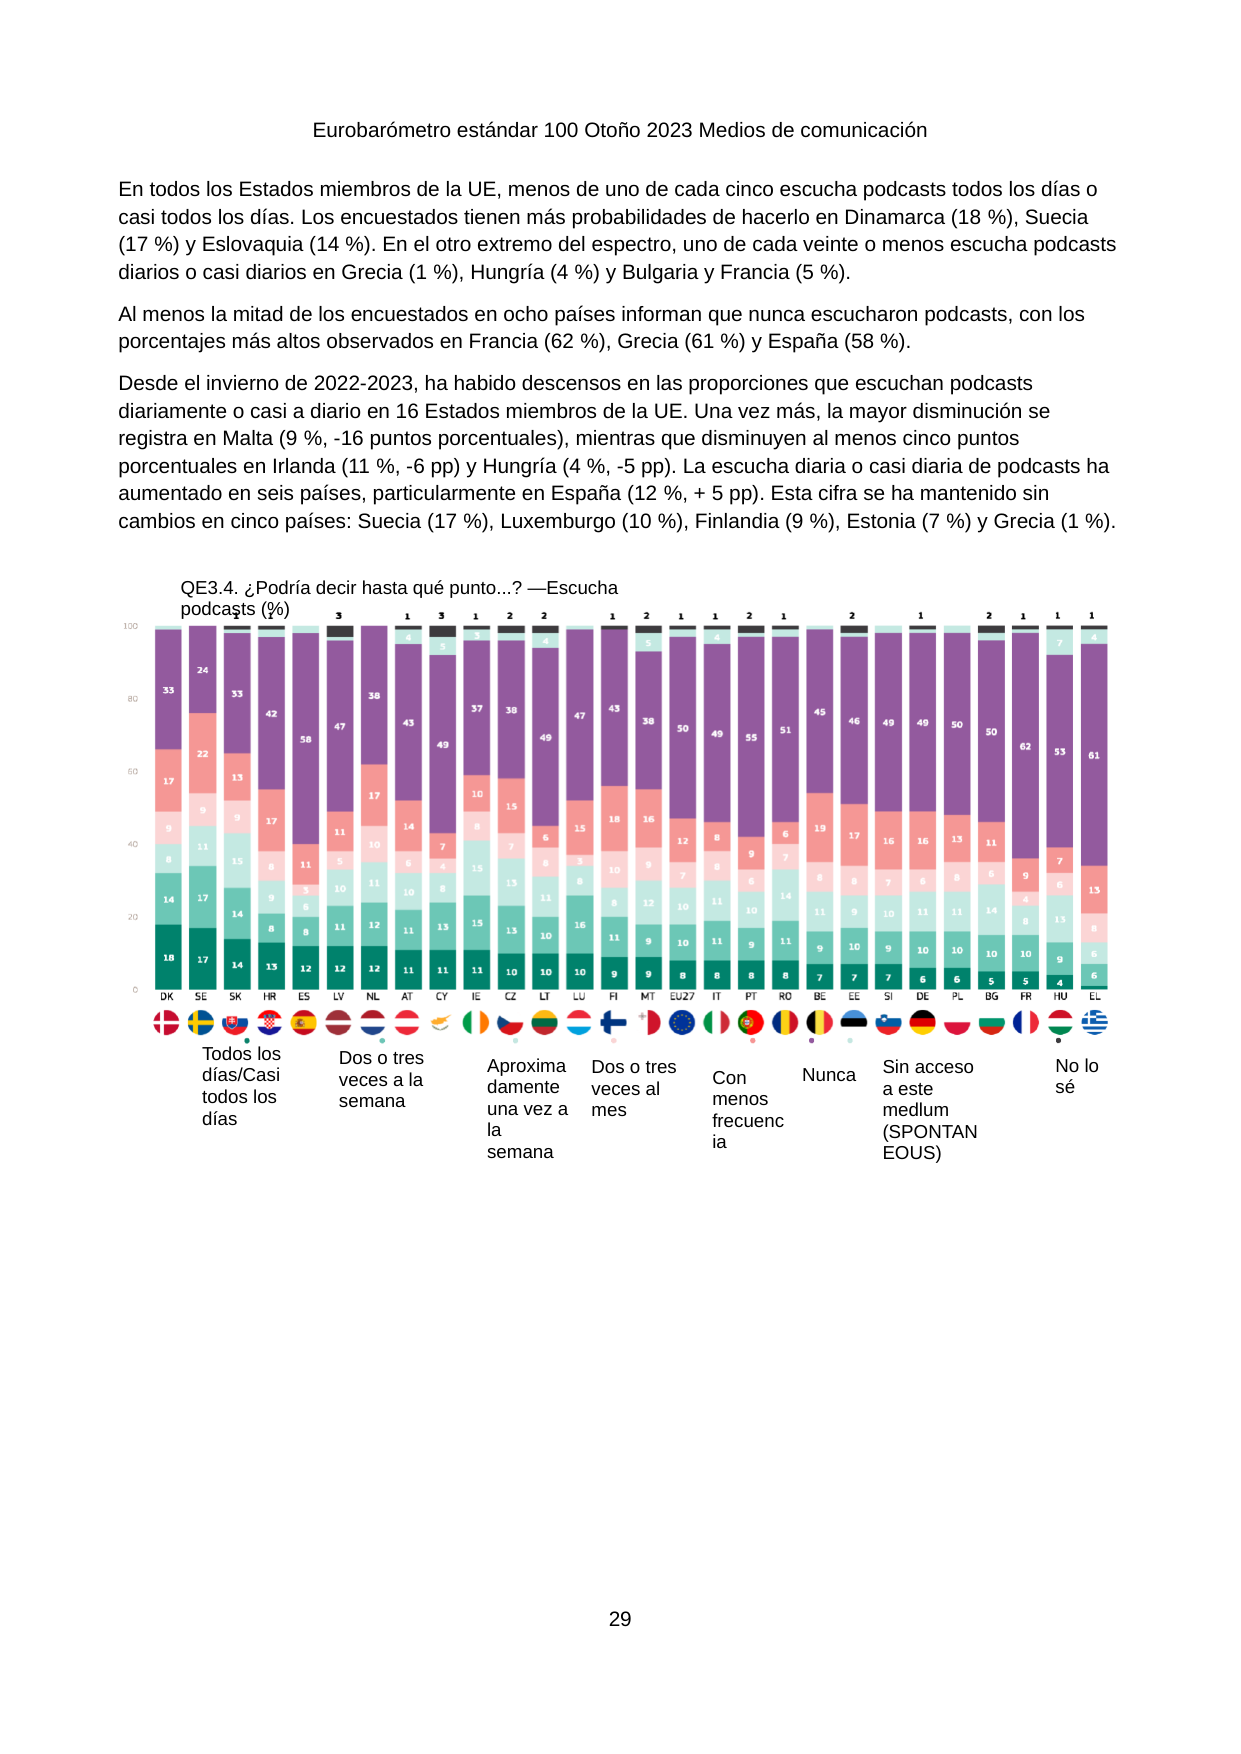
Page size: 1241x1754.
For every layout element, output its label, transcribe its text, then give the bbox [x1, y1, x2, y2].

text En todos los Estados miembros de la UE, menos de uno de cada cinco escucha podcasts todos los días o casi todos los días. Los encuestados tienen más probabilidades de hacerlo en Dinamarca (18 %), Suecia (17 %) y Eslovaquia (14 %). En el otro extremo del espectro, uno de cada veinte o menos escucha podcasts diarios o casi diarios en Grecia (1 %), Hungría (4 %) y Bulgaria y Francia (5 %). [118, 177, 1122, 283]
text Al menos la mitad de los encuestados en ocho países informan que nunca escucharon podcasts, con los porcentajes más altos observados en Francia (62 %), Grecia (61 %) y España (58 %). [118, 302, 1122, 353]
picture [118, 607, 1114, 1047]
text Desde el invierno de 2022-2023, ha habido descensos en las proporciones que escuchan podcasts diariamente o casi a diario en 16 Estados miembros de la UE. Una vez más, la mayor disminución se registra en Malta (9 %, -16 puntos porcentuales), mientras que disminuyen al menos cinco puntos porcentuales en Irlanda (11 %, -6 pp) y Hungría (4 %, -5 pp). La escucha diaria o casi diaria de podcasts ha aumentado en seis países, particularmente en España (12 %, + 5 pp). Esta cifra se ha mantenido sin cambios en cinco países: Suecia (17 %), Luxemburgo (10 %), Finlandia (9 %), Estonia (7 %) y Grecia (1 %). [118, 371, 1122, 533]
